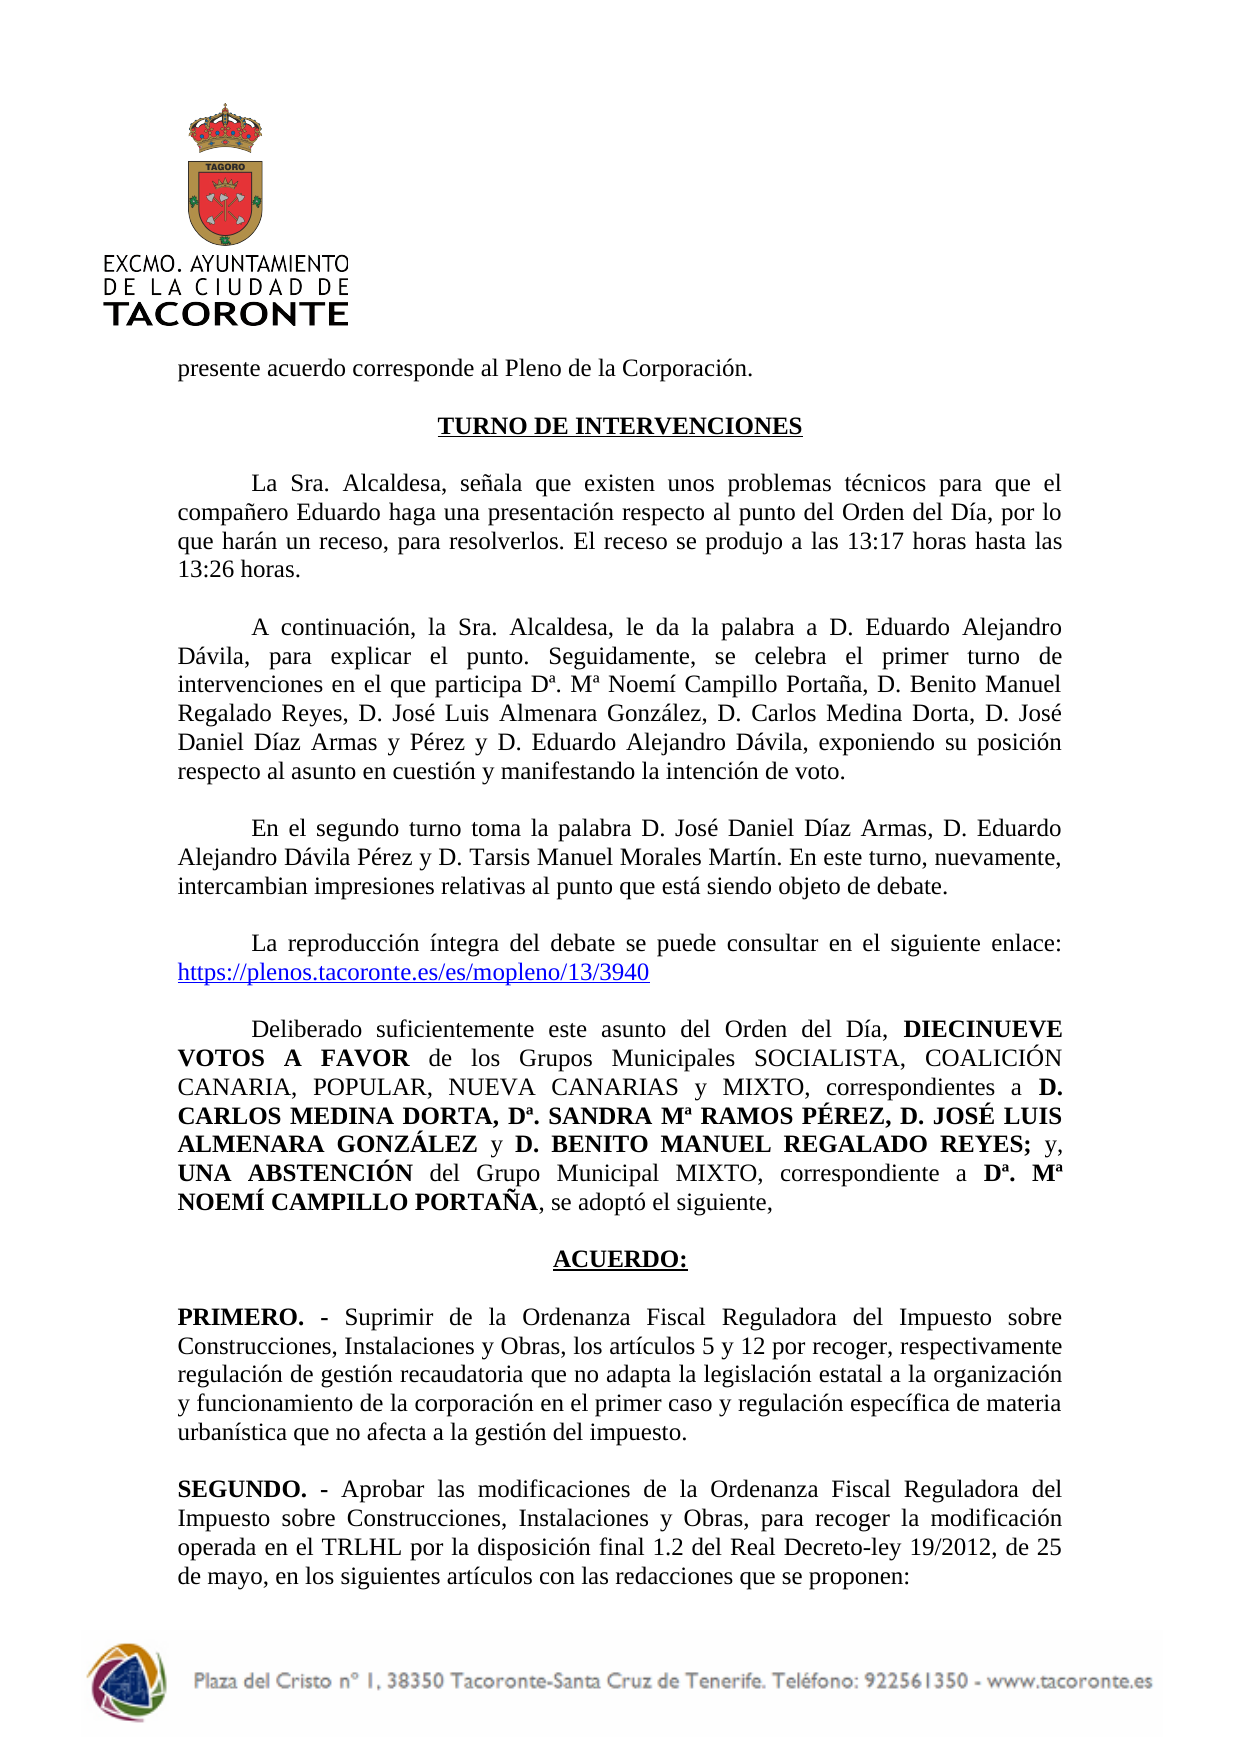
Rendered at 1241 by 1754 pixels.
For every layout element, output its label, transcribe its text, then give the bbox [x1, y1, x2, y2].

picture [80, 1630, 1163, 1737]
text A continuación, la Sra. Alcaldesa, le da la palabra a D. Eduardo Alejandro Dávila, para explicar el punto. Seguidamente, se celebra el primer turno de intervenciones en el que participa Dª. Mª Noemí Campillo Portaña, D. Benito Manuel Regalado Reyes, D. José Luis Almenara González, D. Carlos Medina Dorta, D. José Daniel Díaz Armas y Pérez y D. Eduardo Alejandro Dávila, exponiendo su posición respecto al asunto en cuestión y manifestando la intención de voto. [177, 612, 1063, 784]
text PRIMERO. - Suprimir de la Ordenanza Fiscal Reguladora del Impuesto sobre Construcciones, Instalaciones y Obras, los artículos 5 y 12 por recoger, respectivamente regulación de gestión recaudatoria que no adapta la legislación estatal a la organización y funcionamiento de la corporación en el primer caso y regulación específica de materia urbanística que no afecta a la gestión del impuesto. [177, 1302, 1063, 1446]
text SEGUNDO. - Aprobar las modificaciones de la Ordenanza Fiscal Reguladora del Impuesto sobre Construcciones, Instalaciones y Obras, para recoger la modificación operada en el TRLHL por la disposición final 1.2 del Real Decreto-ley 19/2012, de 25 de mayo, en los siguientes artículos con las redacciones que se proponen: [177, 1474, 1063, 1589]
text Deliberado suficientemente este asunto del Orden del Día, DIECINUEVE VOTOS A FAVOR de los Grupos Municipales SOCIALISTA, COALICIÓN CANARIA, POPULAR, NUEVA CANARIAS y MIXTO, correspondientes a D. CARLOS MEDINA DORTA, Dª. SANDRA Mª RAMOS PÉREZ, D. JOSÉ LUIS ALMENARA GONZÁLEZ y D. BENITO MANUEL REGALADO REYES; y, UNA ABSTENCIÓN del Grupo Municipal MIXTO, correspondiente a Dª. Mª NOEMÍ CAMPILLO PORTAÑA, se adoptó el siguiente, [177, 1014, 1063, 1216]
picture [103, 103, 348, 326]
text TURNO DE INTERVENCIONES [177, 411, 1063, 439]
text La reproducción íntegra del debate se puede consultar en el siguiente enlace: https://plenos.tacoronte.es/es/mopleno/13/3940 [177, 928, 1063, 986]
text presente acuerdo corresponde al Pleno de la Corporación. [177, 353, 1063, 382]
text La Sra. Alcaldesa, señala que existen unos problemas técnicos para que el compañero Eduardo haga una presentación respecto al punto del Orden del Día, por lo que harán un receso, para resolverlos. El receso se produjo a las 13:17 horas hasta las 13:26 horas. [177, 468, 1063, 583]
text En el segundo turno toma la palabra D. José Daniel Díaz Armas, D. Eduardo Alejandro Dávila Pérez y D. Tarsis Manuel Morales Martín. En este turno, nuevamente, intercambian impresiones relativas al punto que está siendo objeto de debate. [177, 813, 1063, 899]
subtitle ACUERDO: [177, 1244, 1063, 1273]
